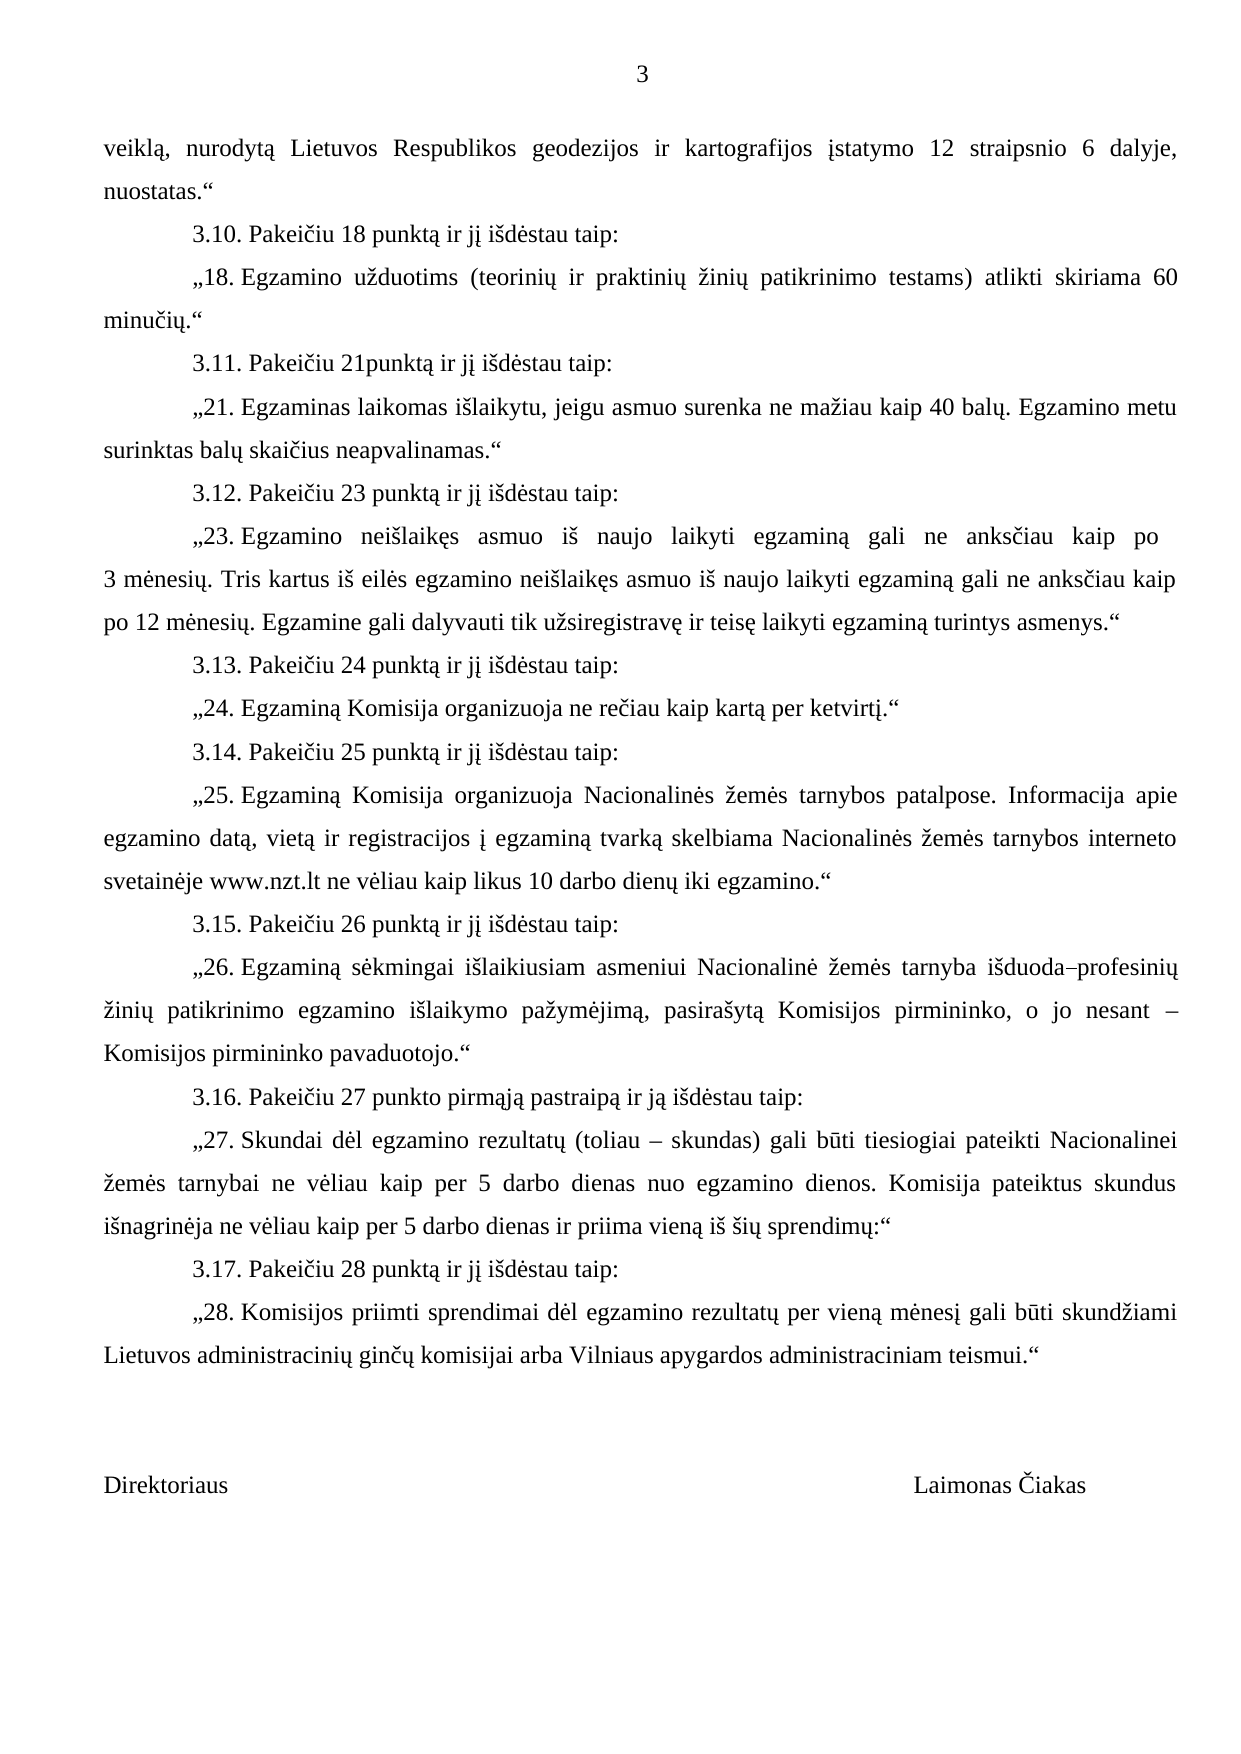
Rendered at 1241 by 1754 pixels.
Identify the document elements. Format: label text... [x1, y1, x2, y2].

text „28. Komisijos priimti sprendimai dėl egzamino rezultatų per vieną mėnesį gali būti skundžiami Lietuvos administracinių ginčų komisijai arba Vilniaus apygardos administraciniam teismui.“ [103, 1297, 1178, 1369]
text 3.15. Pakeičiu 26 punktą ir jį išdėstau taip: [103, 909, 1178, 938]
text „24. Egzaminą Komisija organizuoja ne rečiau kaip kartą per ketvirtį.“ [103, 693, 1178, 722]
text 3.14. Pakeičiu 25 punktą ir jį išdėstau taip: [192, 737, 1178, 765]
text „26. Egzaminą sėkmingai išlaikiusiam asmeniui Nacionalinė žemės tarnyba išduoda profesinių žinių patikrinimo egzamino išlaikymo pažymėjimą, pasirašytą Komisijos pirmininko, o jo nesant – Komisijos pirmininko pavaduotojo.“ [103, 952, 1178, 1067]
text 3.13. Pakeičiu 24 punktą ir jį išdėstau taip: [192, 650, 1178, 679]
text „18. Egzamino užduotims (teorinių ir praktinių žinių patikrinimo testams) atlikti skiriama 60 minučių.“ [103, 262, 1178, 334]
text 3.17. Pakeičiu 28 punktą ir jį išdėstau taip: [103, 1254, 1178, 1283]
text „21. Egzaminas laikomas išlaikytu, jeigu asmuo surenka ne mažiau kaip 40 balų. Egzamino metu surinktas balų skaičius neapvalinamas.“ [103, 392, 1178, 463]
text 3.12. Pakeičiu 23 punktą ir jį išdėstau taip: [192, 478, 1178, 507]
text veiklą, nurodytą Lietuvos Respublikos geodezijos ir kartografijos įstatymo 12 straipsnio 6 dalyje, nuostatas.“ [103, 133, 1178, 205]
text 3.16. Pakeičiu 27 punkto pirmąją pastraipą ir ją išdėstau taip: [103, 1082, 1178, 1110]
text „25. Egzaminą Komisija organizuoja Nacionalinės žemės tarnybos patalpose. Informacija apie egzamino datą, vietą ir registracijos į egzaminą tvarką skelbiama Nacionalinės žemės tarnybos interneto svetainėje www.nzt.lt ne vėliau kaip likus 10 darbo dienų iki egzamino.“ [103, 780, 1178, 895]
text 3.10. Pakeičiu 18 punktą ir jį išdėstau taip: [192, 219, 1178, 248]
text 3.11. Pakeičiu 21punktą ir jį išdėstau taip: [192, 348, 1178, 377]
text „27. Skundai dėl egzamino rezultatų (toliau – skundas) gali būti tiesiogiai pateikti Nacionalinei žemės tarnybai ne vėliau kaip per 5 darbo dienas nuo egzamino dienos. Komisija pateiktus skundus išnagrinėja ne vėliau kaip per 5 darbo dienas ir priima vieną iš šių sprendimų:“ [103, 1125, 1178, 1240]
text Direktoriaus Laimonas Čiakas [103, 1470, 1181, 1498]
text „23. Egzamino neišlaikęs asmuo iš naujo laikyti egzaminą gali ne anksčiau kaip po 3 mėnesių. Tris kartus iš eilės egzamino neišlaikęs asmuo iš naujo laikyti egzaminą gali ne anksčiau kaip po 12 mėnesių. Egzamine gali dalyvauti tik užsiregistravę ir teisę laikyti egzaminą turintys asmenys.“ [103, 521, 1178, 636]
